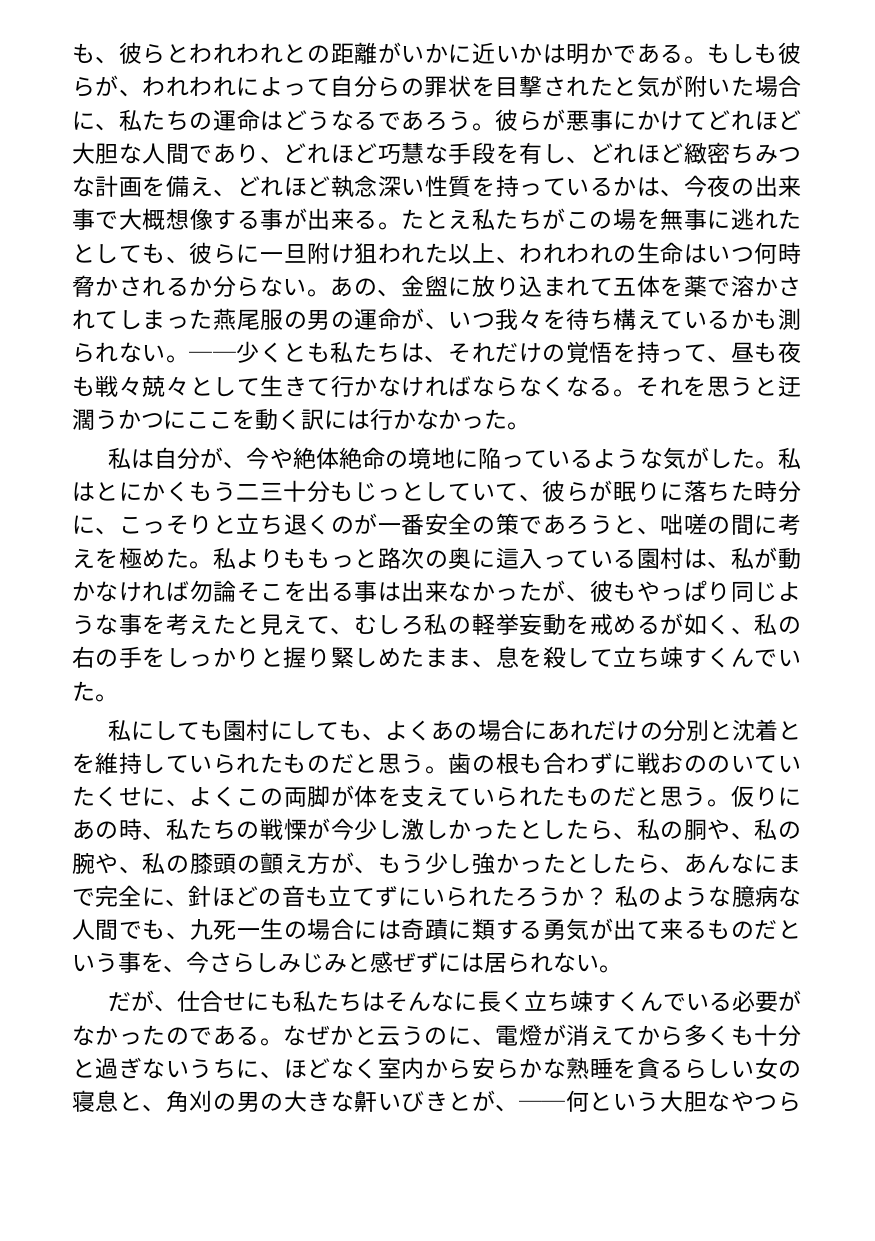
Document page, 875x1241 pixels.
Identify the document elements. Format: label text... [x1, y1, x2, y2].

text 私にしても園村にしても、よくあの場合にあれだけの分別と沈着とを維持していられたものだと思う。歯の根も合わずに戦おののいていたくせに、よくこの両脚が体を支えていられたものだと思う。仮りにあの時、私たちの戦慄が今少し激しかったとしたら、私の胴や、私の腕や、私の膝頭の顫え方が、もう少し強かったとしたら、あんなにまで完全に、針ほどの音も立てずにいられたろうか？ 私のような臆病な人間でも、九死一生の場合には奇蹟に類する勇気が出て来るものだという事を、今さらしみじみと感ぜずには居られない。 [72, 712, 802, 978]
text も、彼らとわれわれとの距離がいかに近いかは明かである。もしも彼らが、われわれによって自分らの罪状を目撃されたと気が附いた場合に、私たちの運命はどうなるであろう。彼らが悪事にかけてどれほど大胆な人間であり、どれほど巧慧な手段を有し、どれほど緻密ちみつな計画を備え、どれほど執念深い性質を持っているかは、今夜の出来事で大概想像する事が出来る。たとえ私たちがこの場を無事に逃れたとしても、彼らに一旦附け狙われた以上、われわれの生命はいつ何時脅かされるか分らない。あの、金盥に放り込まれて五体を薬で溶かされてしまった燕尾服の男の運命が、いつ我々を待ち構えているかも測られない。──少くとも私たちは、それだけの覚悟を持って、昼も夜も戦々兢々として生きて行かなければならなくなる。それを思うと迂濶うかつにここを動く訳には行かなかった。 [72, 36, 802, 435]
text だが、仕合せにも私たちはそんなに長く立ち竦すくんでいる必要がなかったのである。なぜかと云うのに、電燈が消えてから多くも十分と過ぎないうちに、ほどなく室内から安らかな熟睡を貪るらしい女の寝息と、角刈の男の大きな鼾いびきとが、──何という大胆なやつら [72, 984, 802, 1117]
text 私は自分が、今や絶体絶命の境地に陥っているような気がした。私はとにかくもう二三十分もじっとしていて、彼らが眠りに落ちた時分に、こっそりと立ち退くのが一番安全の策であろうと、咄嗟の間に考えを極めた。私よりももっと路次の奥に這入っている園村は、私が動かなければ勿論そこを出る事は出来なかったが、彼もやっぱり同じような事を考えたと見えて、むしろ私の軽挙妄動を戒めるが如く、私の右の手をしっかりと握り緊しめたまま、息を殺して立ち竦すくんでいた。 [72, 441, 802, 707]
